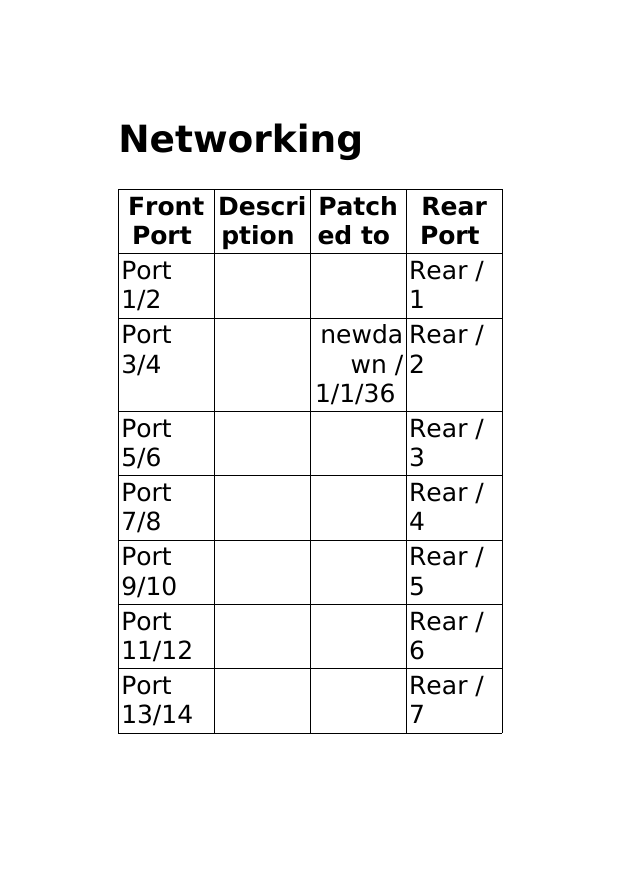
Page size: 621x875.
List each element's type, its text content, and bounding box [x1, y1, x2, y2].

table_cell Port 5/6 [119, 412, 214, 475]
table_cell newdawn / 1/1/36 [311, 319, 406, 411]
table_cell Rear / 7 [407, 669, 502, 732]
table_cell Port 13/14 [119, 669, 214, 732]
table_cell [311, 412, 406, 475]
table_cell Rear / 4 [407, 476, 502, 539]
subtitle Networking [118, 118, 502, 162]
table_header Rear Port [407, 190, 502, 253]
table_cell Rear / 2 [407, 319, 502, 411]
table_cell Rear / 5 [407, 541, 502, 604]
table_cell [215, 476, 310, 539]
table_cell [311, 669, 406, 732]
table_cell Port 3/4 [119, 319, 214, 411]
table_cell [215, 412, 310, 475]
table_cell Rear / 1 [407, 254, 502, 318]
table_cell [215, 319, 310, 411]
table_cell [215, 541, 310, 604]
table_cell [215, 669, 310, 732]
table_cell [311, 254, 406, 318]
table_header Patched to [311, 190, 406, 253]
table_cell Port 7/8 [119, 476, 214, 539]
table_cell Port 1/2 [119, 254, 214, 318]
table_cell Rear / 6 [407, 605, 502, 668]
table_cell [311, 476, 406, 539]
table_header Front Port [119, 190, 214, 253]
table_cell [215, 605, 310, 668]
table_cell Port 9/10 [119, 541, 214, 604]
table_cell [311, 605, 406, 668]
table_header Description [215, 190, 310, 253]
table_cell Rear / 3 [407, 412, 502, 475]
table_cell Port 11/12 [119, 605, 214, 668]
table_cell [215, 254, 310, 318]
table_cell [311, 541, 406, 604]
